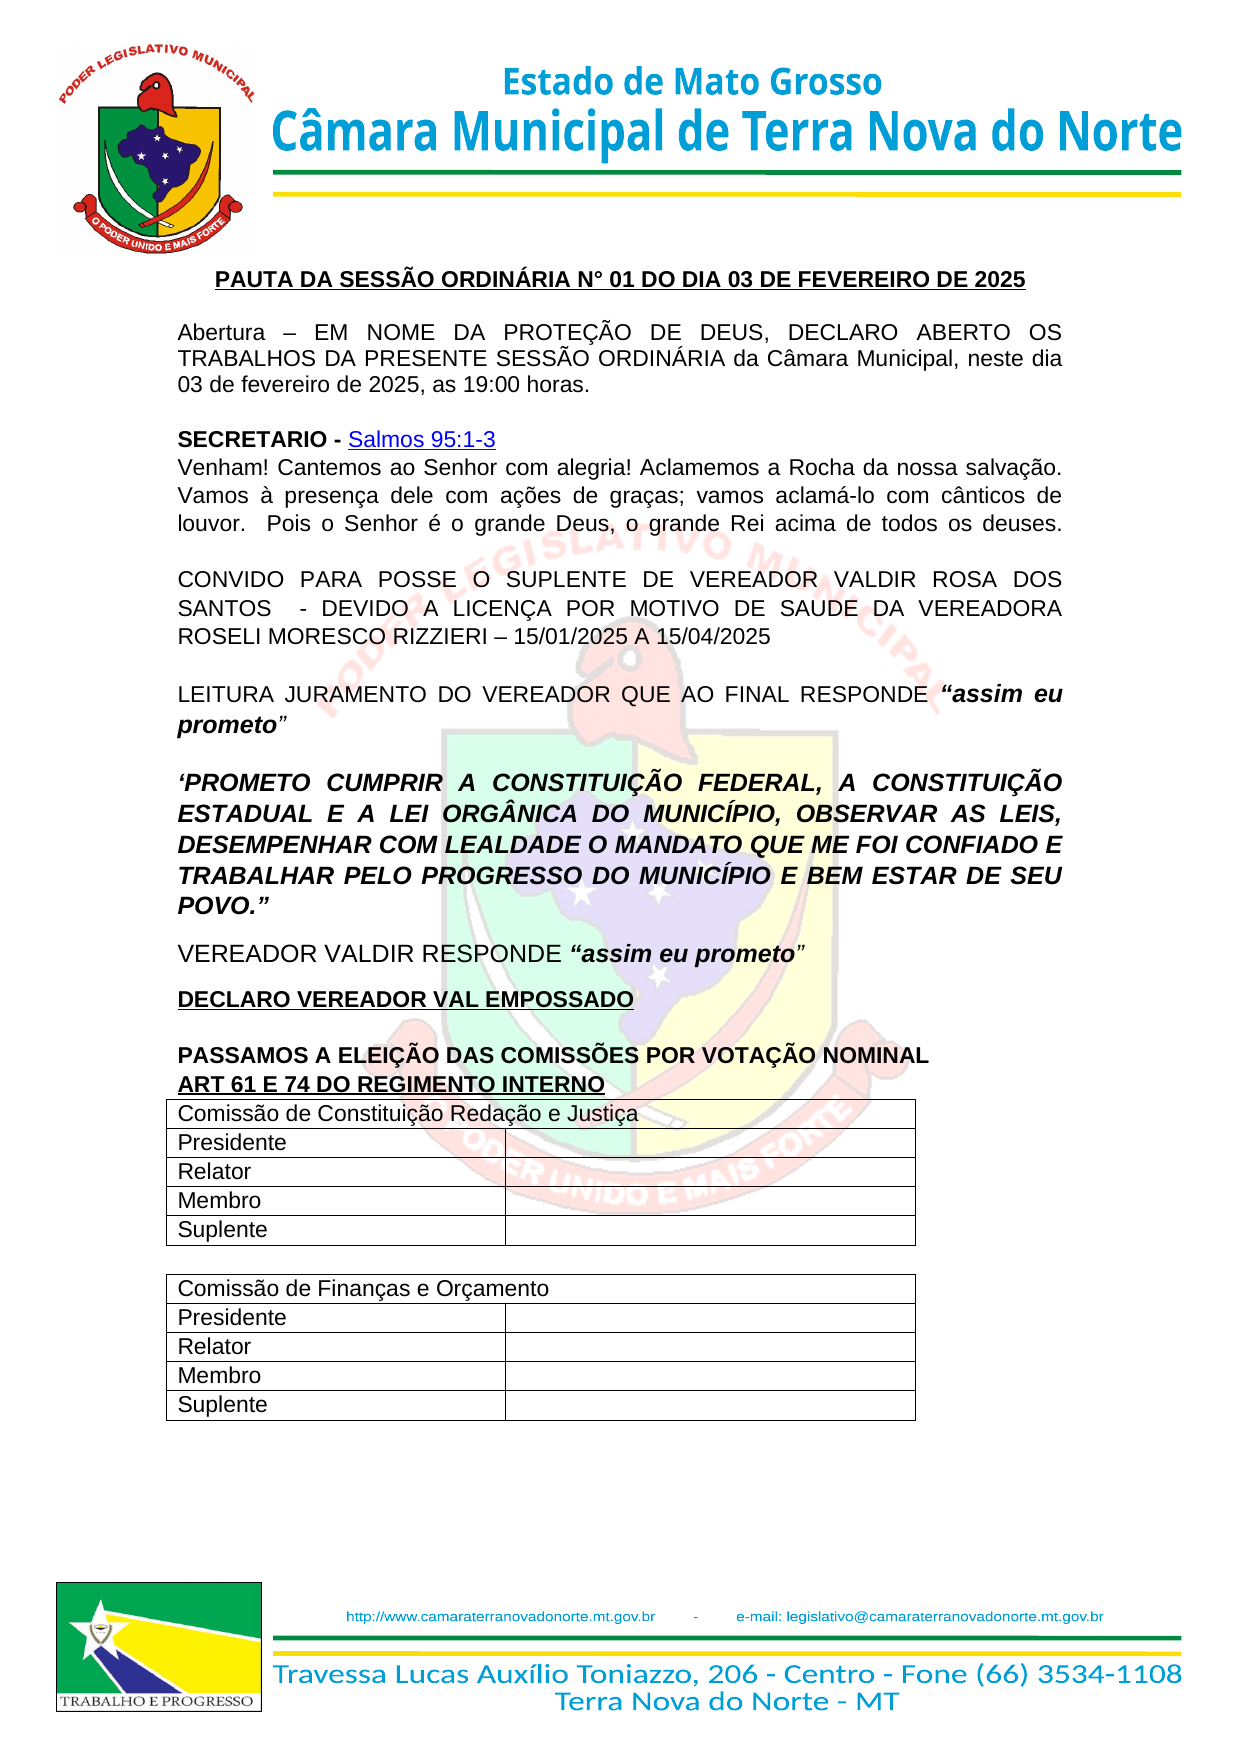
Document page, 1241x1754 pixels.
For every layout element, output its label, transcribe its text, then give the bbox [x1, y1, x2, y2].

table_cell Membro [167, 1362, 505, 1390]
text CONVIDO PARA POSSE O SUPLENTE DE VEREADOR VALDIR ROSA DOS SANTOS - DEVIDO A LICENÇA POR MOTIVO DE SAUDE DA VEREADORA ROSELI MORESCO RIZZIERI – 15/01/2025 A 15/04/2025 [966, 566, 1063, 649]
text CONVIDO PARA POSSE O SUPLENTE DE VEREADOR VALDIR ROSA DOS SANTOS - DEVIDO A LICENÇA POR MOTIVO DE SAUDE DA VEREADORA ROSELI MORESCO RIZZIERI – 15/01/2025 A 15/04/2025 [177, 566, 303, 649]
table_header Comissão de Constituição Redação e Justiça [167, 1100, 303, 1128]
table_cell Presidente [167, 1304, 505, 1332]
text VEREADOR VALDIR RESPONDE “assim eu prometo” [966, 939, 1063, 967]
text Venham! Cantemos ao Senhor com alegria! Aclamemos a Rocha da nossa salvação. Vamos à presença dele com ações de graças; vamos aclamá-lo com cânticos de louvor. Pois o Senhor é o grande Deus, o grande Rei acima de todos os deuses. [177, 454, 1063, 564]
text LEITURA JURAMENTO DO VEREADOR QUE AO FINAL RESPONDE “assim eu prometo” [966, 679, 1063, 738]
table_cell Presidente [167, 1129, 303, 1157]
table_header Comissão de Finanças e Orçamento [167, 1275, 915, 1303]
table_cell [506, 1391, 915, 1419]
text ‘PROMETO CUMPRIR A CONSTITUIÇÃO FEDERAL, A CONSTITUIÇÃO ESTADUAL E A LEI ORGÂNICA DO MUNICÍPIO, OBSERVAR AS LEIS, DESEMPENHAR COM LEALDADE O MANDATO QUE ME FOI CONFIADO E TRABALHAR PELO PROGRESSO DO MUNICÍPIO E BEM ESTAR DE SEU POVO.” [177, 768, 303, 920]
text ART 61 E 74 DO REGIMENTO INTERNO [177, 1071, 303, 1093]
picture [860, 1611, 868, 1623]
table_cell Relator [167, 1333, 505, 1361]
table_cell Membro [167, 1187, 303, 1215]
text SECRETARIO - Salmos 95:1-3 [177, 426, 1063, 452]
table_cell [506, 1224, 915, 1244]
picture [57, 1583, 261, 1711]
table_cell [506, 1362, 915, 1390]
table_cell [506, 1333, 915, 1361]
text LEITURA JURAMENTO DO VEREADOR QUE AO FINAL RESPONDE “assim eu prometo” [177, 679, 303, 738]
text ‘PROMETO CUMPRIR A CONSTITUIÇÃO FEDERAL, A CONSTITUIÇÃO ESTADUAL E A LEI ORGÂNICA DO MUNICÍPIO, OBSERVAR AS LEIS, DESEMPENHAR COM LEALDADE O MANDATO QUE ME FOI CONFIADO E TRABALHAR PELO PROGRESSO DO MUNICÍPIO E BEM ESTAR DE SEU POVO.” [966, 768, 1063, 920]
table_cell [506, 1304, 915, 1332]
table_cell Relator [167, 1158, 303, 1186]
text PASSAMOS A ELEIÇÃO DAS COMISSÕES POR VOTAÇÃO NOMINAL [177, 1042, 303, 1069]
table_cell Suplente [167, 1216, 505, 1244]
subtitle PAUTA DA SESSÃO ORDINÁRIA N° 01 DO DIA 03 DE FEVEREIRO DE 2025 [177, 266, 1063, 292]
text PASSAMOS A ELEIÇÃO DAS COMISSÕES POR VOTAÇÃO NOMINAL [966, 1042, 1063, 1069]
text DECLARO VEREADOR VAL EMPOSSADO [966, 986, 1063, 1012]
text ART 61 E 74 DO REGIMENTO INTERNO [966, 1071, 1063, 1097]
subtitle Abertura – EM NOME DA PROTEÇÃO DE DEUS, DECLARO ABERTO OS TRABALHOS DA PRESENTE SESSÃO ORDINÁRIA da Câmara Municipal, neste dia 03 de fevereiro de 2025, as 19:00 horas. [177, 318, 1063, 398]
text DECLARO VEREADOR VAL EMPOSSADO [177, 986, 303, 1009]
text VEREADOR VALDIR RESPONDE “assim eu prometo” [177, 939, 303, 967]
table_cell Suplente [167, 1391, 505, 1419]
picture [55, 42, 260, 256]
